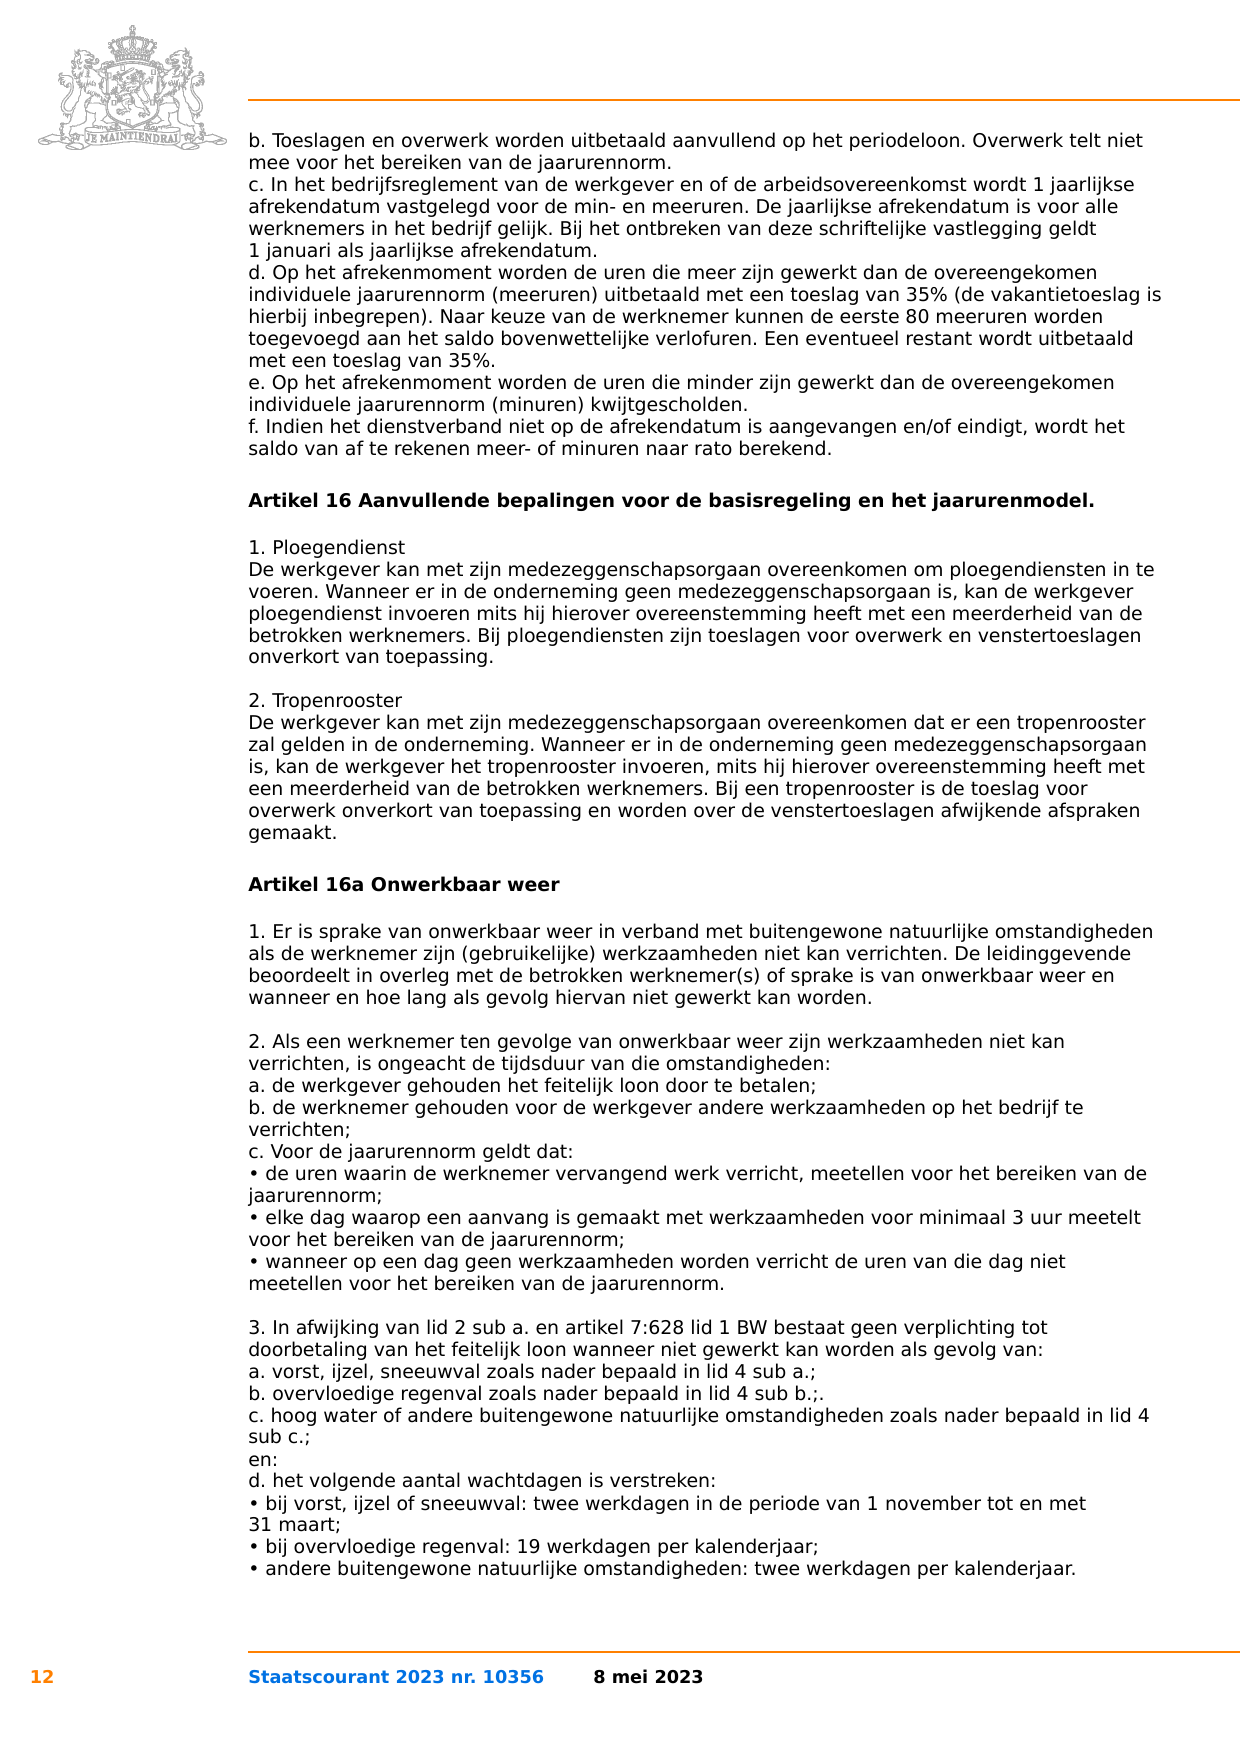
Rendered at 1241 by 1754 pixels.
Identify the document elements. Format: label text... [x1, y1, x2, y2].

text • de uren waarin de werknemer vervangend werk verricht, meetellen voor het bereiken van de jaarurennorm; [248, 1163, 1163, 1207]
text • elke dag waarop een aanvang is gemaakt met werkzaamheden voor minimaal 3 uur meetelt voor het bereiken van de jaarurennorm; [248, 1207, 1163, 1251]
text b. overvloedige regenval zoals nader bepaald in lid 4 sub b.;. [248, 1382, 1163, 1404]
text en: [248, 1448, 1163, 1470]
text • wanneer op een dag geen werkzaamheden worden verricht de uren van die dag niet meetellen voor het bereiken van de jaarurennorm. [248, 1251, 1163, 1295]
text • bij overvloedige regenval: 19 werkdagen per kalenderjaar; [248, 1536, 1163, 1558]
text 2. Als een werknemer ten gevolge van onwerkbaar weer zijn werkzaamheden niet kan verrichten, is ongeacht de tijdsduur van die omstandigheden: [248, 1031, 1163, 1075]
text • bij vorst, ijzel of sneeuwval: twee werkdagen in de periode van 1 november tot en met 31 maart; [248, 1492, 1163, 1536]
text e. Op het afrekenmoment worden de uren die minder zijn gewerkt dan de overeengekomen individuele jaarurennorm (minuren) kwijtgescholden. [248, 372, 1163, 416]
text 3. In afwijking van lid 2 sub a. en artikel 7:628 lid 1 BW bestaat geen verplichting tot doorbetaling van het feitelijk loon wanneer niet gewerkt kan worden als gevolg van: [248, 1317, 1163, 1361]
text c. hoog water of andere buitengewone natuurlijke omstandigheden zoals nader bepaald in lid 4 sub c.; [248, 1404, 1163, 1448]
text De werkgever kan met zijn medezeggenschapsorgaan overeenkomen dat er een tropenrooster zal gelden in de onderneming. Wanneer er in de onderneming geen medezeggenschapsorgaan is, kan de werkgever het tropenrooster invoeren, mits hij hierover overeenstemming heeft met een meerderheid van de betrokken werknemers. Bij een tropenrooster is de toeslag voor overwerk onverkort van toepassing en worden over de venstertoeslagen afwijkende afspraken gemaakt. [248, 712, 1163, 844]
text b. de werknemer gehouden voor de werkgever andere werkzaamheden op het bedrijf te verrichten; [248, 1097, 1163, 1141]
text 1. Ploegendienst [248, 537, 1163, 558]
text f. Indien het dienstverband niet op de afrekendatum is aangevangen en/of eindigt, wordt het saldo van af te rekenen meer- of minuren naar rato berekend. [248, 416, 1163, 459]
picture [38, 25, 227, 150]
subtitle Artikel 16 Aanvullende bepalingen voor de basisregeling en het jaarurenmodel. [248, 489, 1163, 512]
text d. het volgende aantal wachtdagen is verstreken: [248, 1470, 1163, 1492]
text 1. Er is sprake van onwerkbaar weer in verband met buitengewone natuurlijke omstandigheden als de werknemer zijn (gebruikelijke) werkzaamheden niet kan verrichten. De leidinggevende beoordeelt in overleg met de betrokken werknemer(s) of sprake is van onwerkbaar weer en wanneer en hoe lang als gevolg hiervan niet gewerkt kan worden. [248, 921, 1163, 1009]
text c. Voor de jaarurennorm geldt dat: [248, 1141, 1163, 1163]
subtitle Artikel 16a Onwerkbaar weer [248, 874, 1163, 896]
text c. In het bedrijfsreglement van de werkgever en of de arbeidsovereenkomst wordt 1 jaarlijkse afrekendatum vastgelegd voor de min- en meeruren. De jaarlijkse afrekendatum is voor alle werknemers in het bedrijf gelijk. Bij het ontbreken van deze schriftelijke vastlegging geldt 1 januari als jaarlijkse afrekendatum. [248, 174, 1163, 262]
text De werkgever kan met zijn medezeggenschapsorgaan overeenkomen om ploegendiensten in te voeren. Wanneer er in de onderneming geen medezeggenschapsorgaan is, kan de werkgever ploegendienst invoeren mits hij hierover overeenstemming heeft met een meerderheid van de betrokken werknemers. Bij ploegendiensten zijn toeslagen voor overwerk en venstertoeslagen onverkort van toepassing. [248, 558, 1163, 668]
text d. Op het afrekenmoment worden de uren die meer zijn gewerkt dan de overeengekomen individuele jaarurennorm (meeruren) uitbetaald met een toeslag van 35% (de vakantietoeslag is hierbij inbegrepen). Naar keuze van de werknemer kunnen de eerste 80 meeruren worden toegevoegd aan het saldo bovenwettelijke verlofuren. Een eventueel restant wordt uitbetaald met een toeslag van 35%. [248, 262, 1163, 372]
text 2. Tropenrooster [248, 690, 1163, 712]
text a. de werkgever gehouden het feitelijk loon door te betalen; [248, 1075, 1163, 1097]
text • andere buitengewone natuurlijke omstandigheden: twee werkdagen per kalenderjaar. [248, 1558, 1163, 1580]
text b. Toeslagen en overwerk worden uitbetaald aanvullend op het periodeloon. Overwerk telt niet mee voor het bereiken van de jaarurennorm. [248, 130, 1163, 174]
text a. vorst, ijzel, sneeuwval zoals nader bepaald in lid 4 sub a.; [248, 1361, 1163, 1382]
